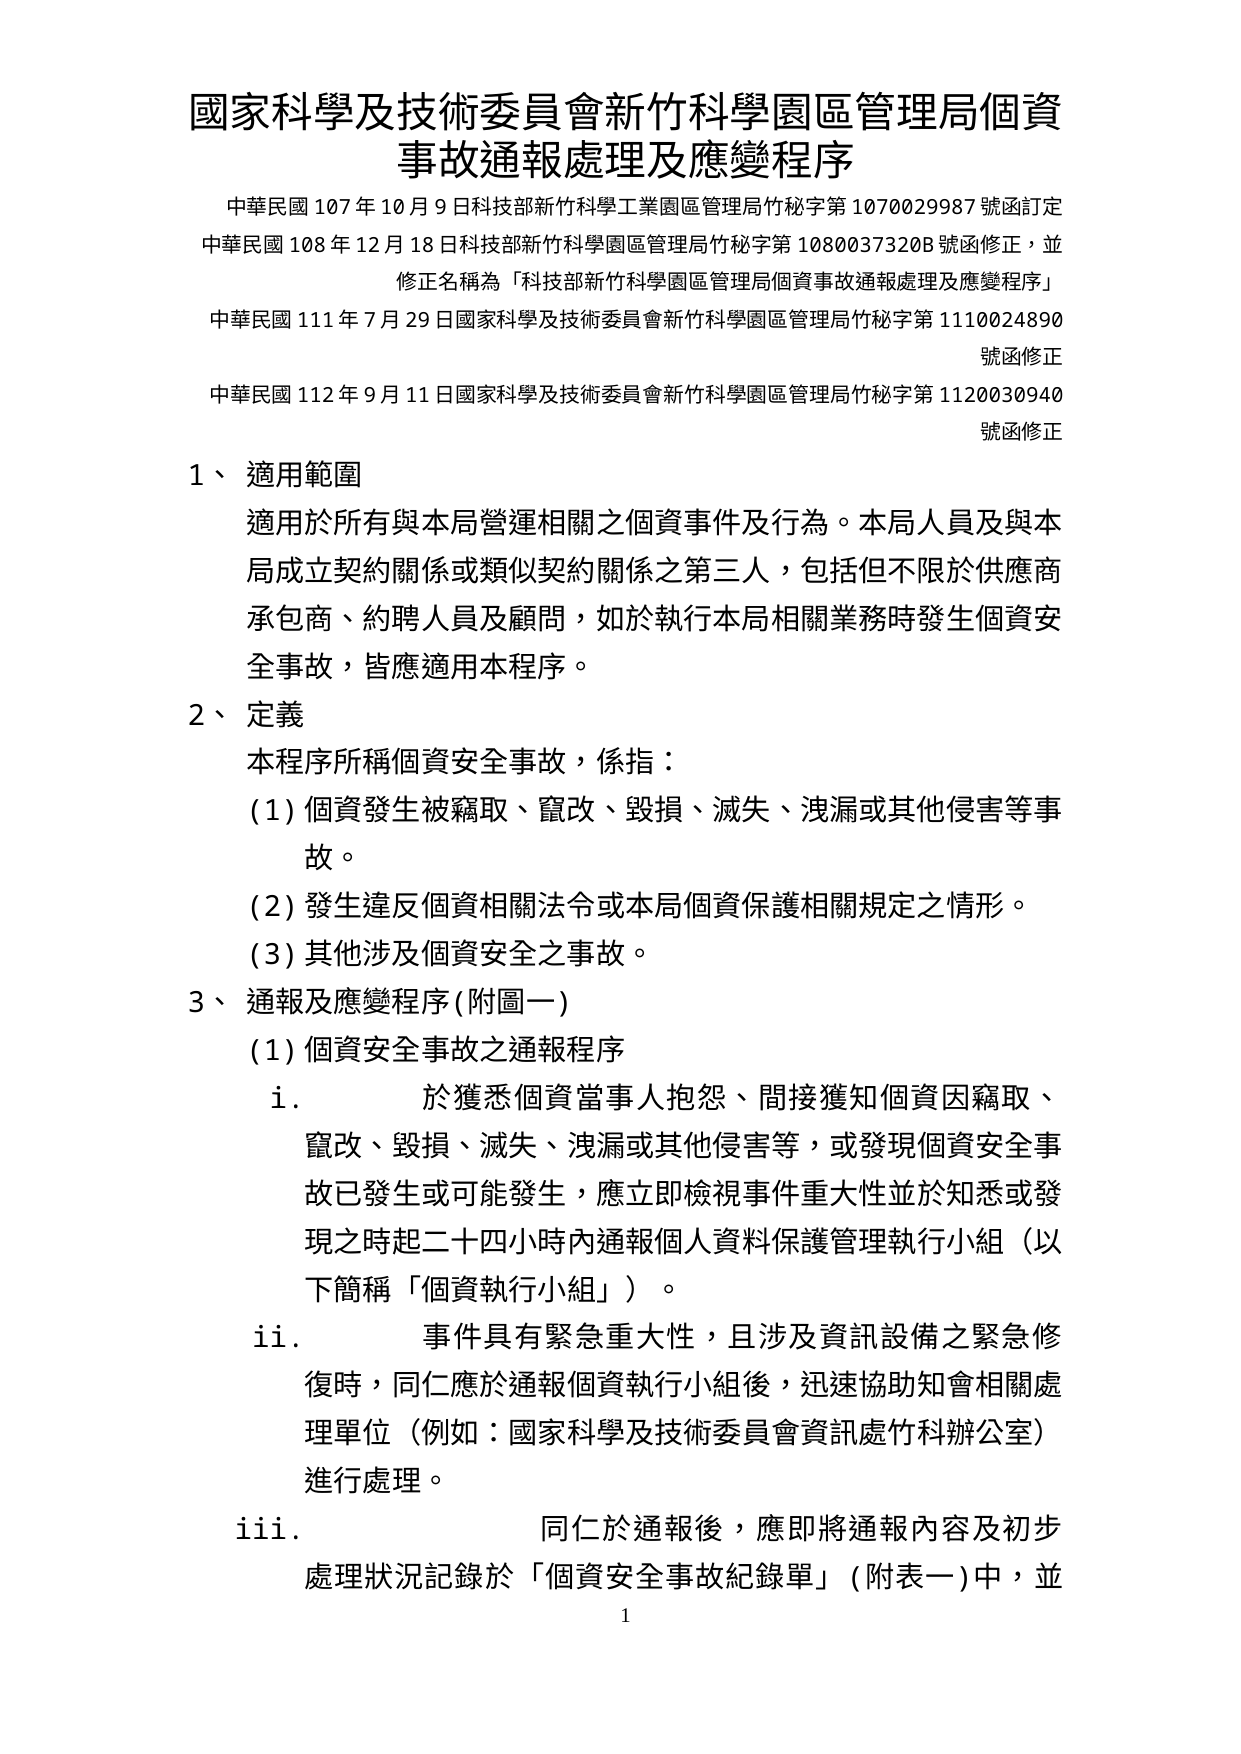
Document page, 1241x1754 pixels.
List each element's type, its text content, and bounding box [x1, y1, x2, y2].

list 個資安全事故之通報程序 [246, 1022, 1063, 1070]
list 其他涉及個資安全之事故。 [246, 926, 1063, 974]
text 中華民國112年9月11日國家科學及技術委員會新竹科學園區管理局竹秘字第1120030940號函修正 [187, 372, 1063, 447]
list 發生違反個資相關法令或本局個資保護相關規定之情形。 [246, 878, 1063, 926]
list 定義 [187, 687, 1063, 734]
list 適用範圍 [187, 447, 1063, 495]
text 中華民國111年7月29日國家科學及技術委員會新竹科學園區管理局竹秘字第1110024890號函修正 [187, 297, 1063, 372]
list 於獲悉個資當事人抱怨、間接獲知個資因竊取、竄改、毀損、滅失、洩漏或其他侵害等，或發現個資安全事故已發生或可能發生，應立即檢視事件重大性並於知悉或發現之時起二十四小時內通報個人資料保護管理執行小組（以下簡稱「個資執行小組」）。 [304, 1070, 1063, 1309]
list 同仁於通報後，應即將通報內容及初步處理狀況記錄於「個資安全事故紀錄單」(附表一)中，並 [304, 1501, 1063, 1597]
text 本程序所稱個資安全事故，係指： [246, 734, 1063, 782]
list 事件具有緊急重大性，且涉及資訊設備之緊急修復時，同仁應於通報個資執行小組後，迅速協助知會相關處理單位（例如：國家科學及技術委員會資訊處竹科辦公室）進行處理。 [304, 1309, 1063, 1501]
text 中華民國107年10月9日科技部新竹科學工業園區管理局竹秘字第1070029987號函訂定 [187, 184, 1063, 222]
list 個資發生被竊取、竄改、毀損、滅失、洩漏或其他侵害等事故。 [246, 782, 1063, 878]
text 中華民國108年12月18日科技部新竹科學園區管理局竹秘字第1080037320B號函修正，並修正名稱為「科技部新竹科學園區管理局個資事故通報處理及應變程序」 [187, 222, 1063, 297]
text 國家科學及技術委員會新竹科學園區管理局個資事故通報處理及應變程序 [187, 89, 1063, 184]
text 適用於所有與本局營運相關之個資事件及行為。本局人員及與本局成立契約關係或類似契約關係之第三人，包括但不限於供應商、承包商、約聘人員及顧問，如於執行本局相關業務時發生個資安全事故，皆應適用本程序。 [246, 495, 1063, 687]
list 通報及應變程序(附圖一) [187, 974, 1063, 1022]
